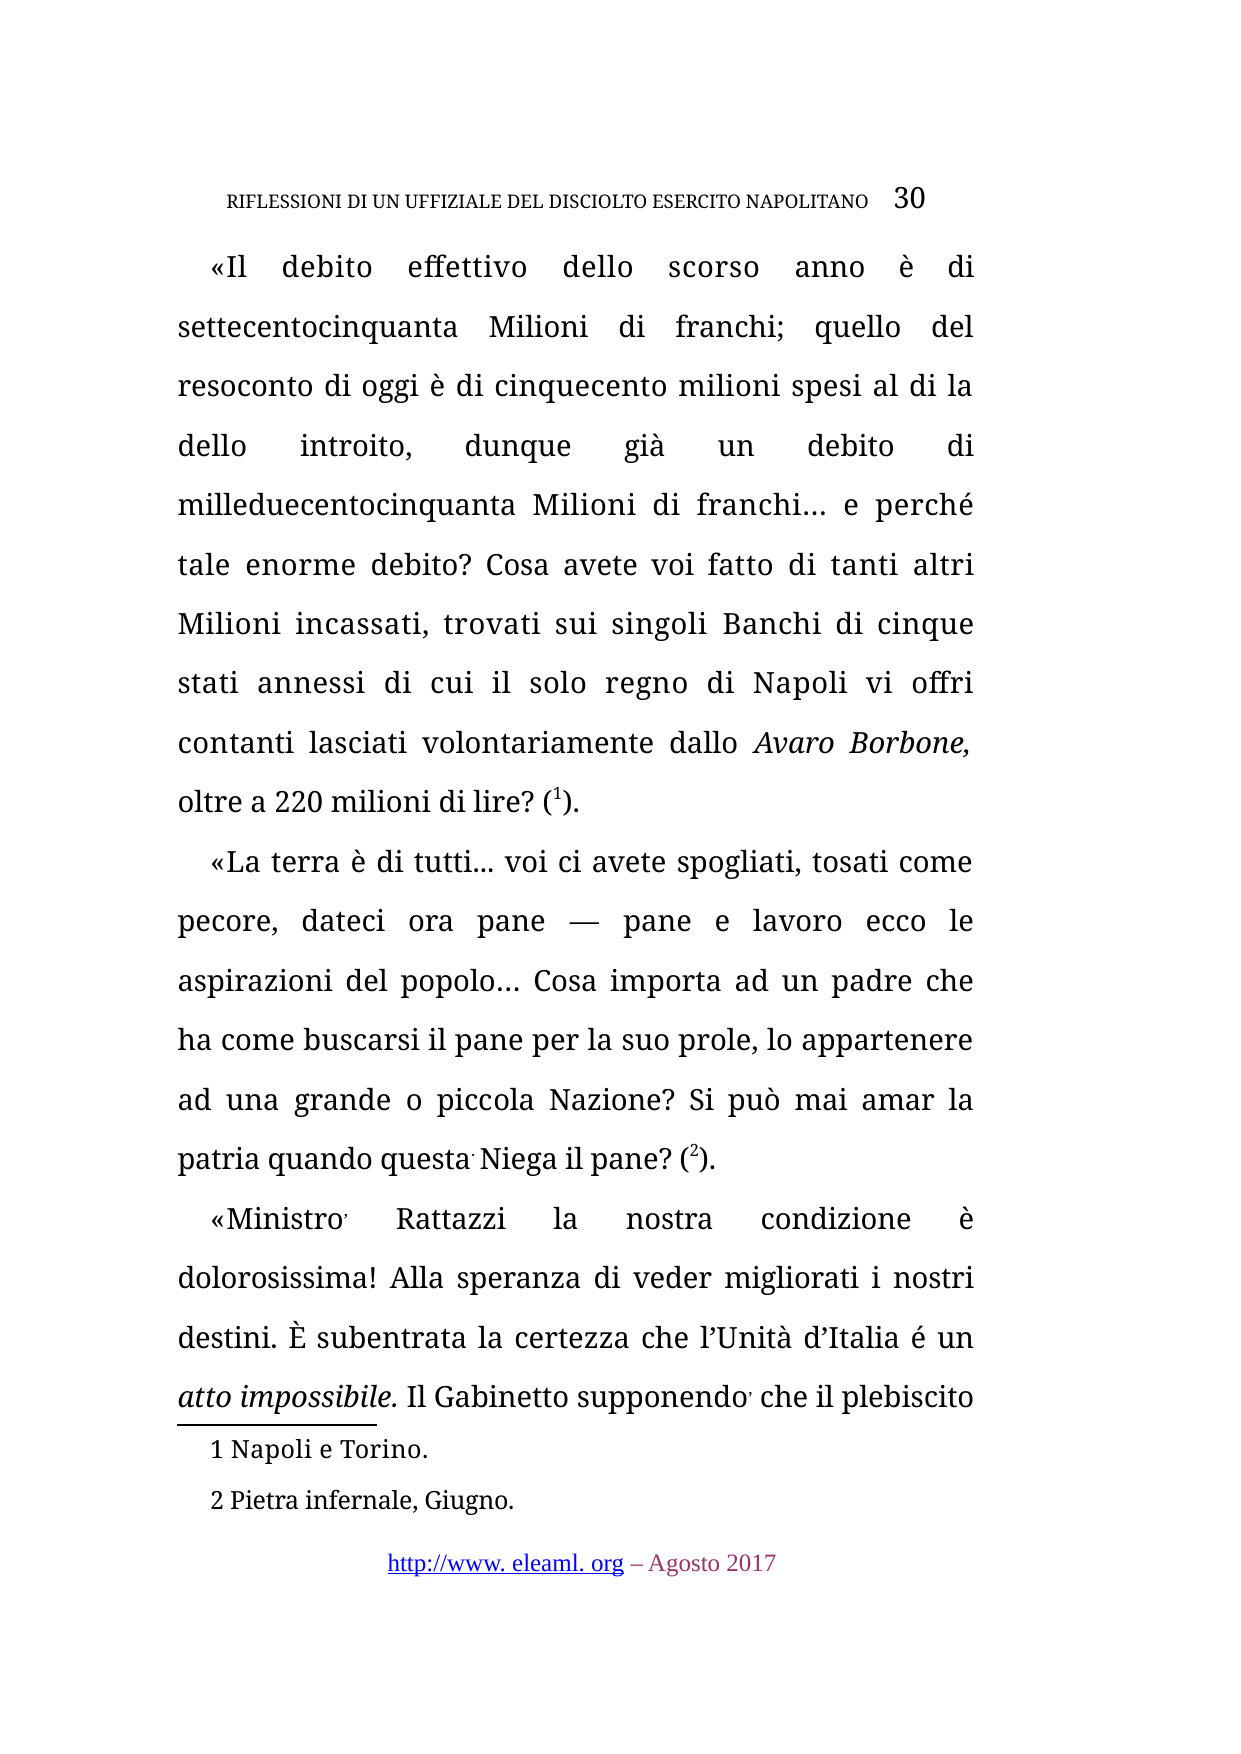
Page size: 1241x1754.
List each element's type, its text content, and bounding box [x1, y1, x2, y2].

text Napoli e Torino. [177, 1431, 974, 1466]
text «Il debito effettivo dello scorso anno è di settecentocinquanta Milioni di franchi; quello del resoconto di oggi è di cinquecento milioni spesi al di la dello introito, dunque già un debito di milleduecentocinquanta Milioni di franchi… e perché tale enorme debito? Cosa avete voi fatto di tanti altri Milioni incassati, trovati sui singoli Banchi di cinque stati annessi di cui il solo regno di Napoli vi offri contanti lasciati volontariamente dallo Avaro Borbone, oltre a 220 milioni di lire? (). [177, 246, 974, 821]
text Pietra infernale, Giugno. [177, 1482, 974, 1517]
text «La terra è di tutti... voi ci avete spogliati, tosati come pecore, dateci ora pane — pane e lavoro ecco le aspirazioni del popolo… Cosa importa ad un padre che ha come buscarsi il pane per la suo prole, lo appartenere ad una grande o piccola Nazione? Si può mai amar la patria quando questa. Niega il pane? (). [177, 841, 974, 1178]
text «Ministro, Rattazzi la nostra condizione è dolorosissima! Alla speranza di veder migliorati i nostri destini. È subentrata la certezza che l’Unità d’Italia é un atto impossibile. Il Gabinetto supponendo, che il plebiscito [177, 1198, 974, 1416]
